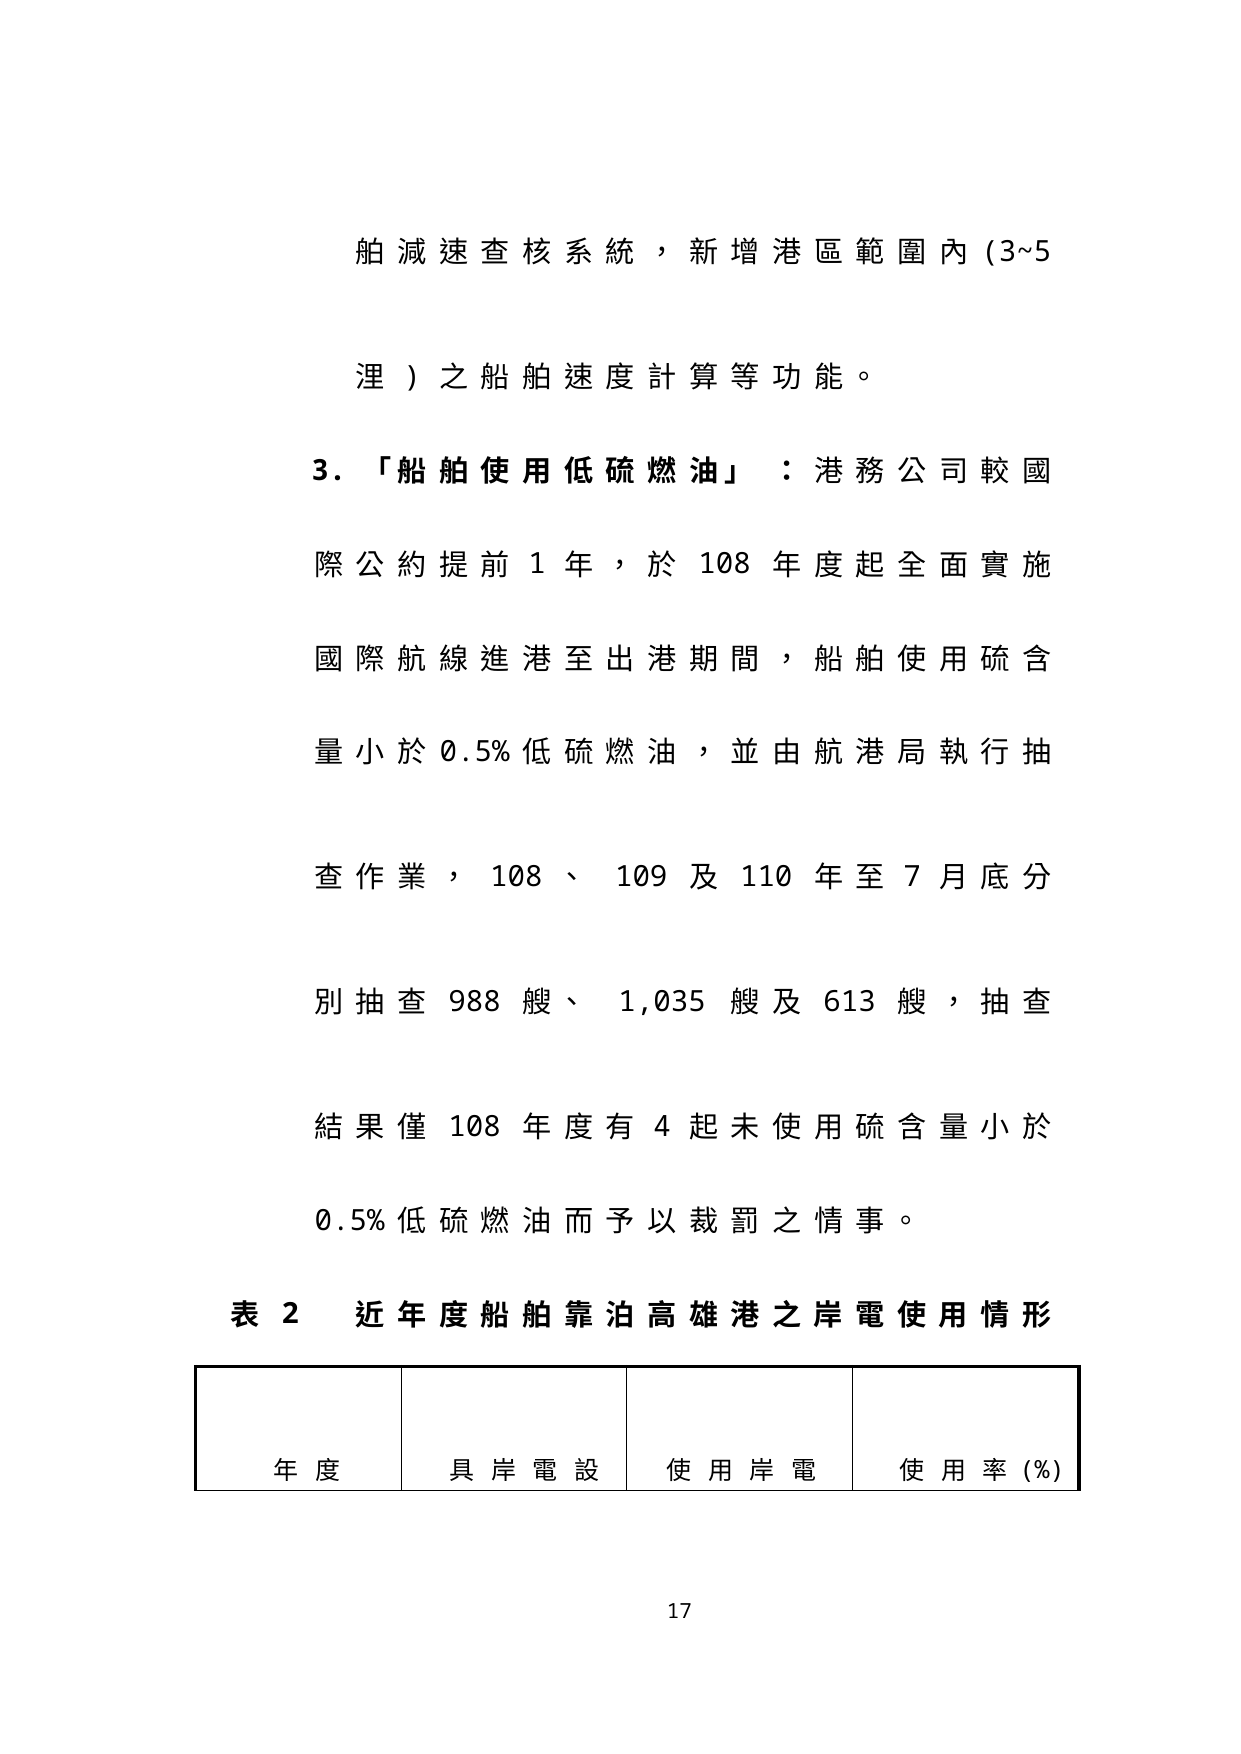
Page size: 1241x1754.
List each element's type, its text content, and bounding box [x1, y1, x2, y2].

text 3.「船舶使用低硫燃油」：港務公司較國際公約提前1年，於108年度起全面實施國際航線進港至出港期間，船舶使用硫含量小於0.5%低硫燃油，並由航港局執行抽查作業，108、109及110年至7月底分別抽查988艘、1,035艘及613艘，抽查結果僅108年度有4起未使用硫含量小於0.5%低硫燃油而予以裁罰之情事。 [271, 427, 1058, 1240]
text (2)港務公司設定目標為「港區範圍內(3~5浬)」船舶減速達成率100%，惟該公司所提供資料係「港區範圍外至20浬內」之資料，尚難確實檢視辦理成效，該公司表示預計於110年底完成精進船舶減速查核系統，新增港區範圍內(3~5浬)之船舶速度計算等功能。 [301, 177, 1058, 427]
table_header 使用岸電 [627, 1368, 852, 1490]
table_header 具岸電設 [402, 1368, 626, 1490]
table_header 年度 [197, 1368, 401, 1490]
table_header 使用率(%) [853, 1368, 1077, 1490]
text 表2 近年度船舶靠泊高雄港之岸電使用情形 [184, 1240, 1058, 1365]
